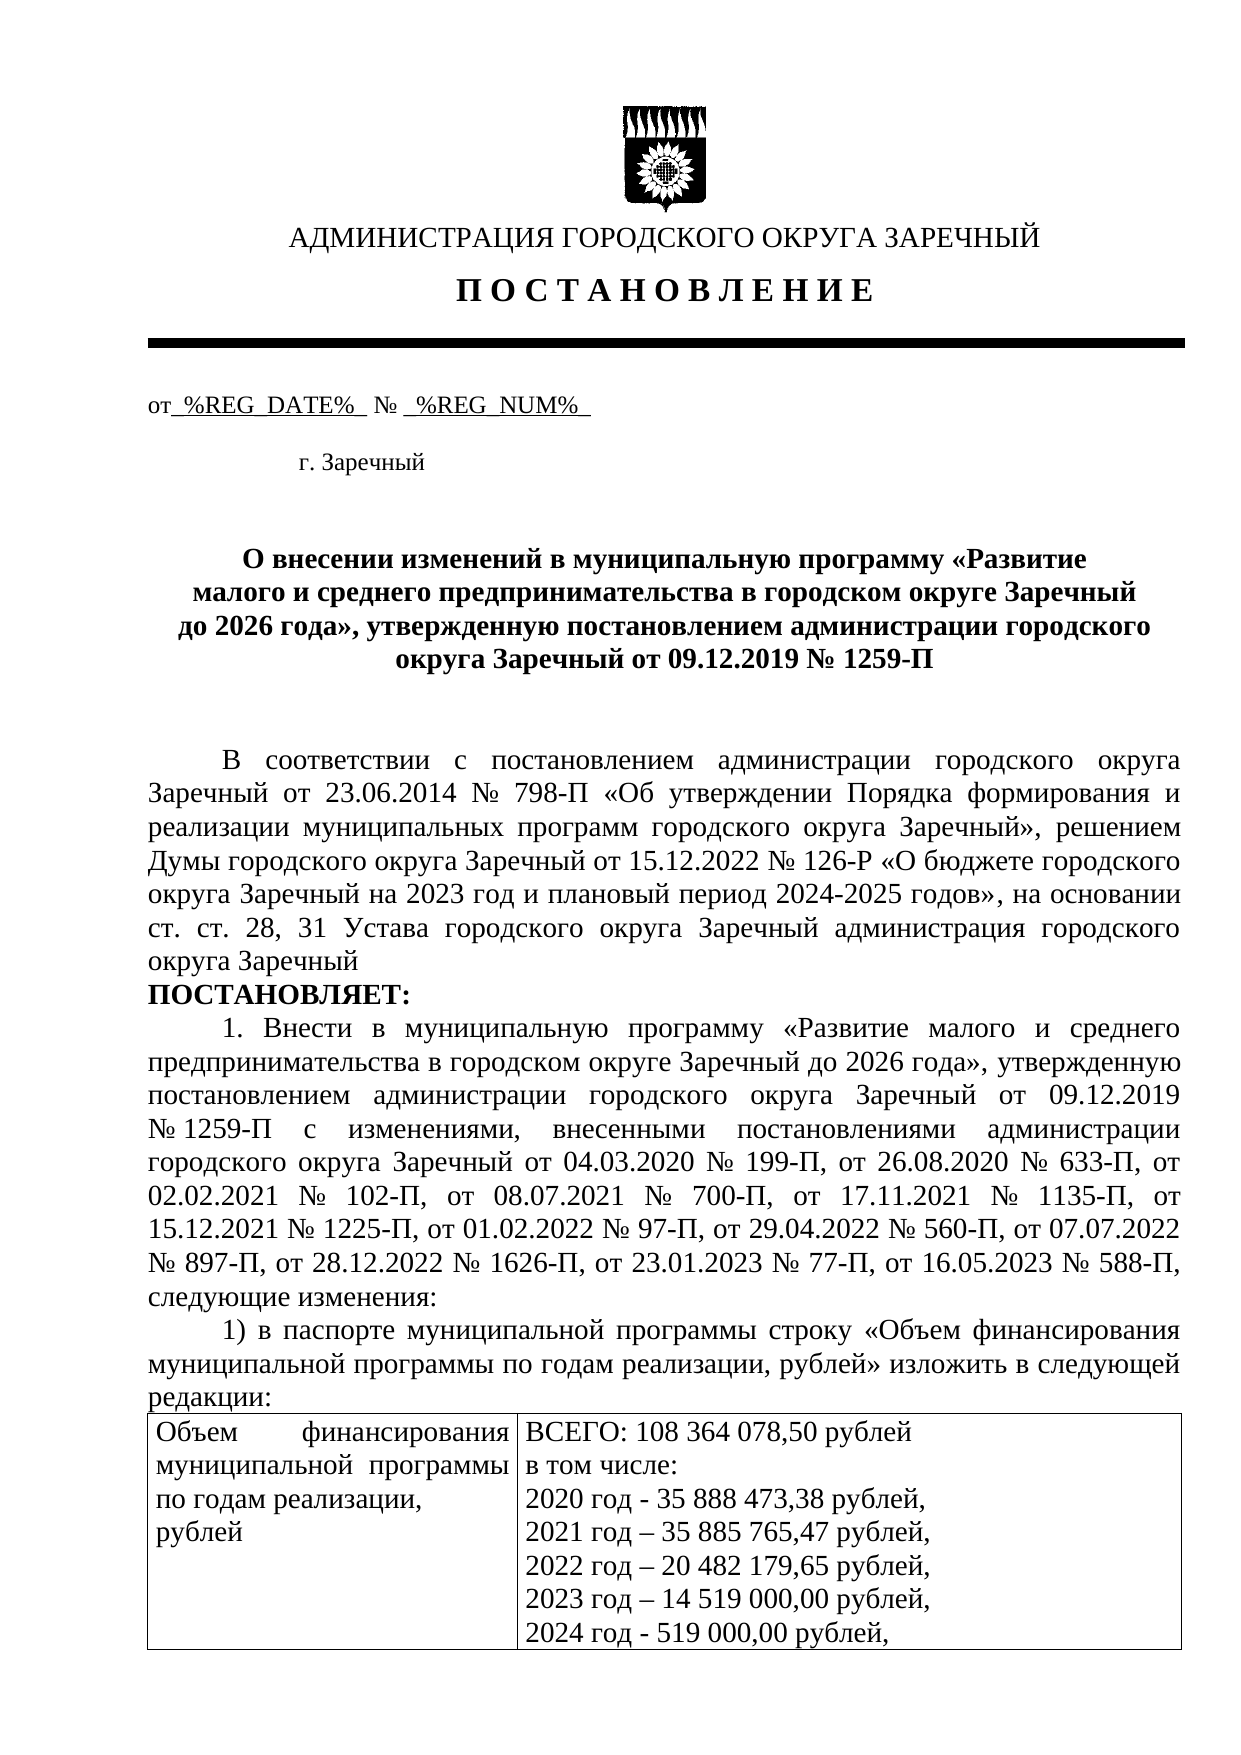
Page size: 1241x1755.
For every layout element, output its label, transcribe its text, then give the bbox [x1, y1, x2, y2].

text 1. Внести в муниципальную программу «Развитие малого и среднего предпринимательства в городском округе Заречный до 2026 года», утвержденную постановлением администрации городского округа Заречный от 09.12.2019 № 1259-П с изменениями, внесенными постановлениями администрации городского округа Заречный от 04.03.2020 № 199-П, от 26.08.2020 № 633-П, от 02.02.2021 № 102-П, от 08.07.2021 № 700-П, от 17.11.2021 № 1135-П, от 15.12.2021 № 1225-П, от 01.02.2022 № 97-П, от 29.04.2022 № 560-П, от 07.07.2022 № 897-П, от 28.12.2022 № 1626-П, от 23.01.2023 № 77-П, от 16.05.2023 № 588-П, следующие изменения: [148, 1010, 1181, 1312]
text п о с т а н о в л е н и е [148, 270, 1181, 308]
text В соответствии с постановлением администрации городского округа Заречный от 23.06.2014 № 798-П «Об утверждении Порядка формирования и реализации муниципальных программ городского округа Заречный», решением Думы городского округа Заречный от 15.12.2022 № 126-Р «О бюджете городского округа Заречный на 2023 год и плановый период 2024-2025 годов», на основании ст. ст. 28, 31 Устава городского округа Заречный администрация городского округа Заречный [148, 742, 1181, 977]
text 1) в паспорте муниципальной программы строку «Объем финансирования муниципальной программы по годам реализации, рублей» изложить в следующей редакции: [148, 1312, 1181, 1413]
table_header Объем финансирования муниципальной программы по годам реализации, рублей [148, 1414, 517, 1649]
text г. Заречный [148, 447, 576, 476]
text АДМИНИСТРАЦИЯ ГОРОДСКОГО ОКРУГА ЗАРЕЧНЫЙ [148, 220, 1181, 253]
text от_%REG_DATE%_ № _%REG_NUM%_ [148, 390, 1181, 419]
text ПОСТАНОВЛЯЕТ: [148, 977, 1181, 1010]
text до 2026 года», утвержденную постановлением администрации городского округа Заречный от 09.12.2019 № 1259-П [148, 608, 1181, 675]
text О внесении изменений в муниципальную программу «Развитие [148, 541, 1181, 574]
text малого и среднего предпринимательства в городском округе Заречный [148, 574, 1181, 608]
table_header ВСЕГО: 108 364 078,50 рублей в том числе: 2020 год - 35 888 473,38 рублей, 2021 год – 35 885 765,47 рублей, 2022 год – 20 482 179,65 рублей, 2023 год – 14 519 000,00 рублей, 2024 год - 519 000,00 рублей, [518, 1414, 1181, 1649]
